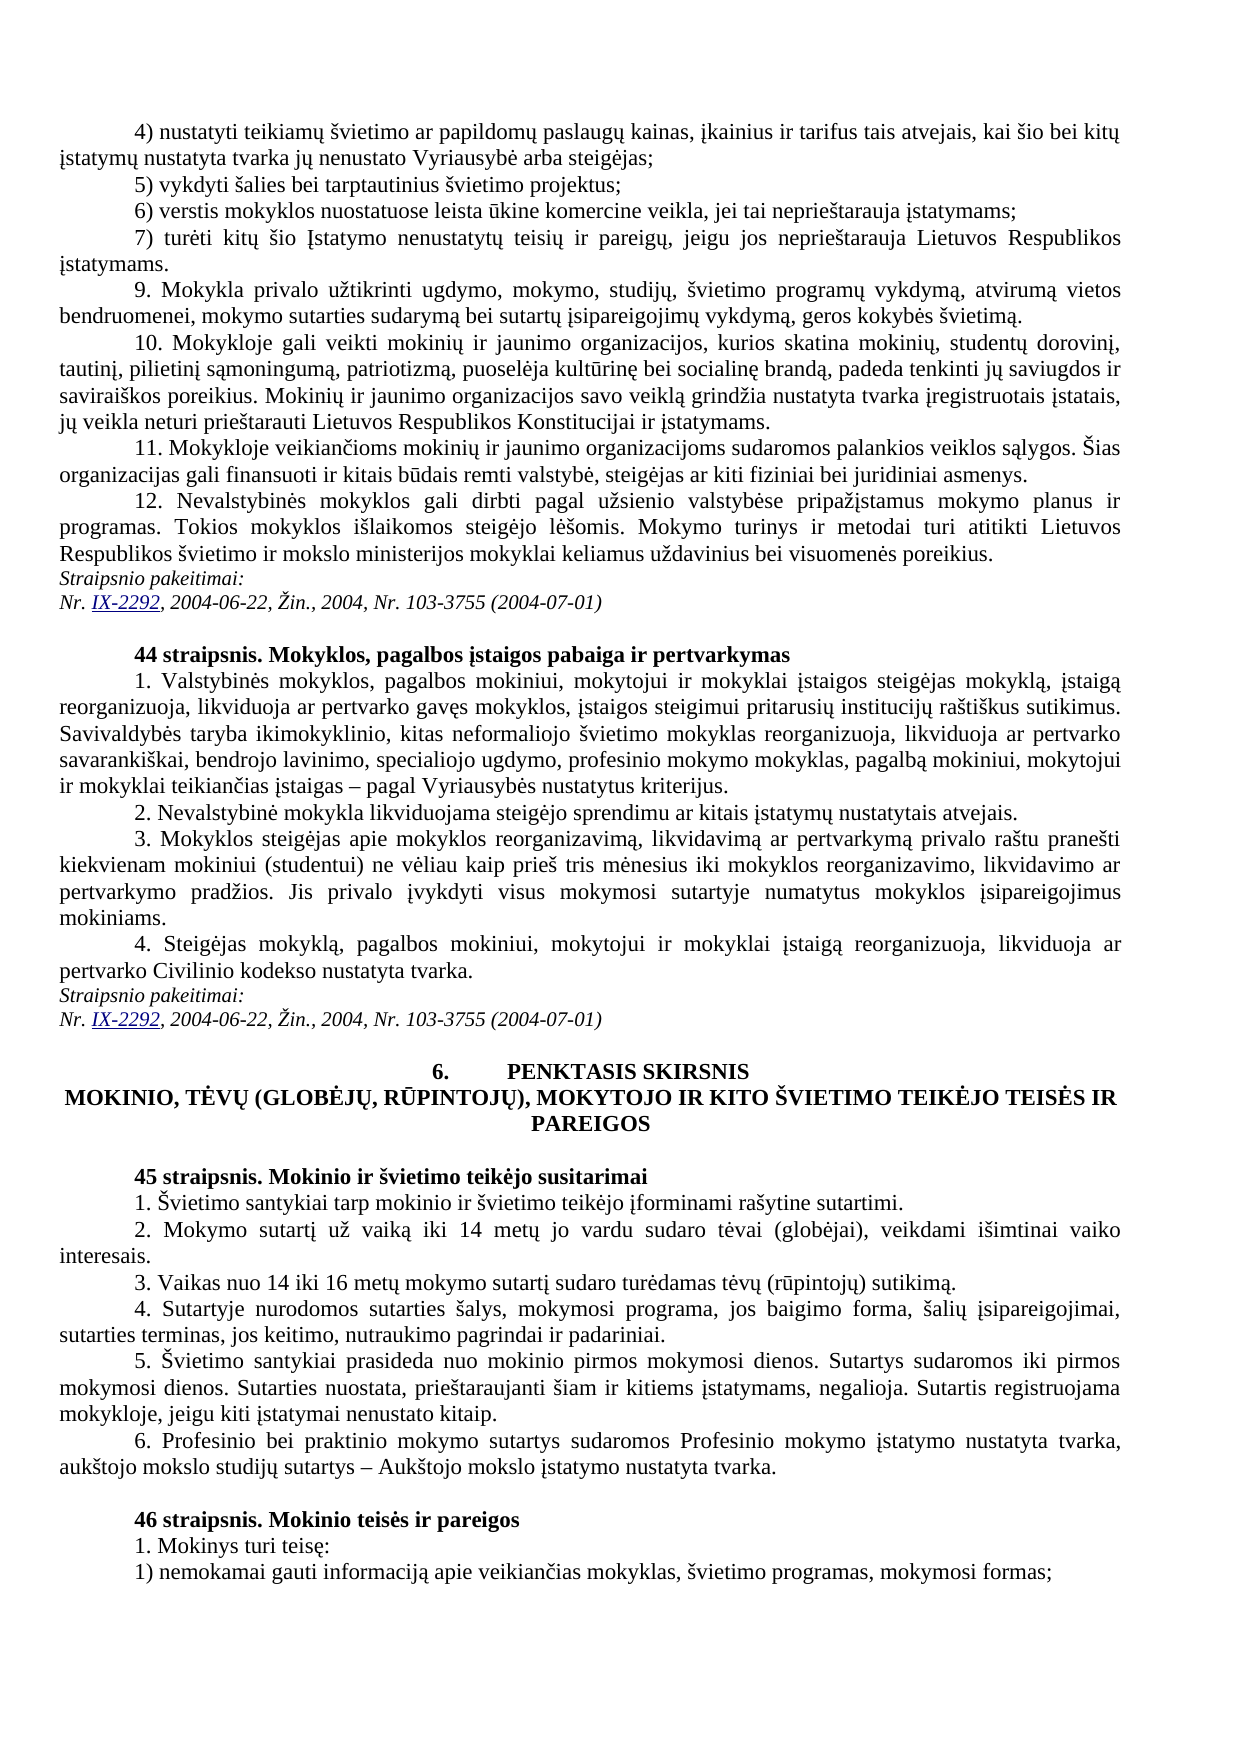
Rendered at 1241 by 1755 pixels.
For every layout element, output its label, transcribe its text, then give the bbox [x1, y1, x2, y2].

text 4. Sutartyje nurodomos sutarties šalys, mokymosi programa, jos baigimo forma, šalių įsipareigojimai, sutarties terminas, jos keitimo, nutraukimo pagrindai ir padariniai. [59, 1295, 1122, 1348]
text 3. Vaikas nuo 14 iki 16 metų mokymo sutartį sudaro turėdamas tėvų (rūpintojų) sutikimą. [59, 1268, 1122, 1295]
text 9. Mokykla privalo užtikrinti ugdymo, mokymo, studijų, švietimo programų vykdymą, atvirumą vietos bendruomenei, mokymo sutarties sudarymą bei sutartų įsipareigojimų vykdymą, geros kokybės švietimą. [59, 276, 1122, 329]
text MOKINIO, TĖVŲ (globėjų, rūpintojų), MOKYTOJO IR KITO ŠVIETIMO TEIKĖJO TEISĖS IR PAREIGOS [59, 1084, 1122, 1137]
text 7) turėti kitų šio Įstatymo nenustatytų teisių ir pareigų, jeigu jos neprieštarauja Lietuvos Respublikos įstatymams. [59, 223, 1122, 276]
text 5) vykdyti šalies bei tarptautinius švietimo projektus; [59, 171, 1122, 197]
text 1. Švietimo santykiai tarp mokinio ir švietimo teikėjo įforminami rašytine sutartimi. [59, 1189, 1122, 1216]
text Nr. IX-2292, 2004-06-22, Žin., 2004, Nr. 103-3755 (2004-07-01) [59, 590, 1122, 614]
text 12. Nevalstybinės mokyklos gali dirbti pagal užsienio valstybėse pripažįstamus mokymo planus ir programas. Tokios mokyklos išlaikomos steigėjo lėšomis. Mokymo turinys ir metodai turi atitikti Lietuvos Respublikos švietimo ir mokslo ministerijos mokyklai keliamus uždavinius bei visuomenės poreikius. [59, 487, 1122, 566]
text 6) verstis mokyklos nuostatuose leista ūkine komercine veikla, jei tai neprieštarauja įstatymams; [59, 197, 1122, 223]
text 1. Mokinys turi teisę: [59, 1532, 1122, 1558]
text 45 straipsnis. Mokinio ir švietimo teikėjo susitarimai [59, 1163, 1122, 1189]
text 2. Nevalstybinė mokykla likviduojama steigėjo sprendimu ar kitais įstatymų nustatytais atvejais. [59, 799, 1122, 825]
text 46 straipsnis. Mokinio teisės ir pareigos [59, 1506, 1122, 1532]
text 4) nustatyti teikiamų švietimo ar papildomų paslaugų kainas, įkainius ir tarifus tais atvejais, kai šio bei kitų įstatymų nustatyta tvarka jų nenustato Vyriausybė arba steigėjas; [59, 118, 1122, 171]
text Straipsnio pakeitimai: [59, 983, 1122, 1007]
text 1. Valstybinės mokyklos, pagalbos mokiniui, mokytojui ir mokyklai įstaigos steigėjas mokyklą, įstaigą reorganizuoja, likviduoja ar pertvarko gavęs mokyklos, įstaigos steigimui pritarusių institucijų raštiškus sutikimus. Savivaldybės taryba ikimokyklinio, kitas neformaliojo švietimo mokyklas reorganizuoja, likviduoja ar pertvarko savarankiškai, bendrojo lavinimo, specialiojo ugdymo, profesinio mokymo mokyklas, pagalbą mokiniui, mokytojui ir mokyklai teikiančias įstaigas – pagal Vyriausybės nustatytus kriterijus. [59, 667, 1122, 799]
text 11. Mokykloje veikiančioms mokinių ir jaunimo organizacijoms sudaromos palankios veiklos sąlygos. Šias organizacijas gali finansuoti ir kitais būdais remti valstybė, steigėjas ar kiti fiziniai bei juridiniai asmenys. [59, 434, 1122, 487]
text 6. Profesinio bei praktinio mokymo sutartys sudaromos Profesinio mokymo įstatymo nustatyta tvarka, aukštojo mokslo studijų sutartys – Aukštojo mokslo įstatymo nustatyta tvarka. [59, 1427, 1122, 1479]
text Nr. IX-2292, 2004-06-22, Žin., 2004, Nr. 103-3755 (2004-07-01) [59, 1007, 1122, 1031]
text Straipsnio pakeitimai: [59, 566, 1122, 590]
text 4. Steigėjas mokyklą, pagalbos mokiniui, mokytojui ir mokyklai įstaigą reorganizuoja, likviduoja ar pertvarko Civilinio kodekso nustatyta tvarka. [59, 931, 1122, 983]
text 10. Mokykloje gali veikti mokinių ir jaunimo organizacijos, kurios skatina mokinių, studentų dorovinį, tautinį, pilietinį sąmoningumą, patriotizmą, puoselėja kultūrinę bei socialinę brandą, padeda tenkinti jų saviugdos ir saviraiškos poreikius. Mokinių ir jaunimo organizacijos savo veiklą grindžia nustatyta tvarka įregistruotais įstatais, jų veikla neturi prieštarauti Lietuvos Respublikos Konstitucijai ir įstatymams. [59, 329, 1122, 434]
text 44 straipsnis. Mokyklos, pagalbos įstaigos pabaiga ir pertvarkymas [59, 641, 1122, 667]
text 5. Švietimo santykiai prasideda nuo mokinio pirmos mokymosi dienos. Sutartys sudaromos iki pirmos mokymosi dienos. Sutarties nuostata, prieštaraujanti šiam ir kitiems įstatymams, negalioja. Sutartis registruojama mokykloje, jeigu kiti įstatymai nenustato kitaip. [59, 1348, 1122, 1427]
text 2. Mokymo sutartį už vaiką iki 14 metų jo vardu sudaro tėvai (globėjai), veikdami išimtinai vaiko interesais. [59, 1216, 1122, 1268]
text 3. Mokyklos steigėjas apie mokyklos reorganizavimą, likvidavimą ar pertvarkymą privalo raštu pranešti kiekvienam mokiniui (studentui) ne vėliau kaip prieš tris mėnesius iki mokyklos reorganizavimo, likvidavimo ar pertvarkymo pradžios. Jis privalo įvykdyti visus mokymosi sutartyje numatytus mokyklos įsipareigojimus mokiniams. [59, 825, 1122, 931]
subtitle PENKTASIS SKIRSNIS [59, 1058, 1122, 1084]
text 1) nemokamai gauti informaciją apie veikiančias mokyklas, švietimo programas, mokymosi formas; [59, 1558, 1122, 1585]
